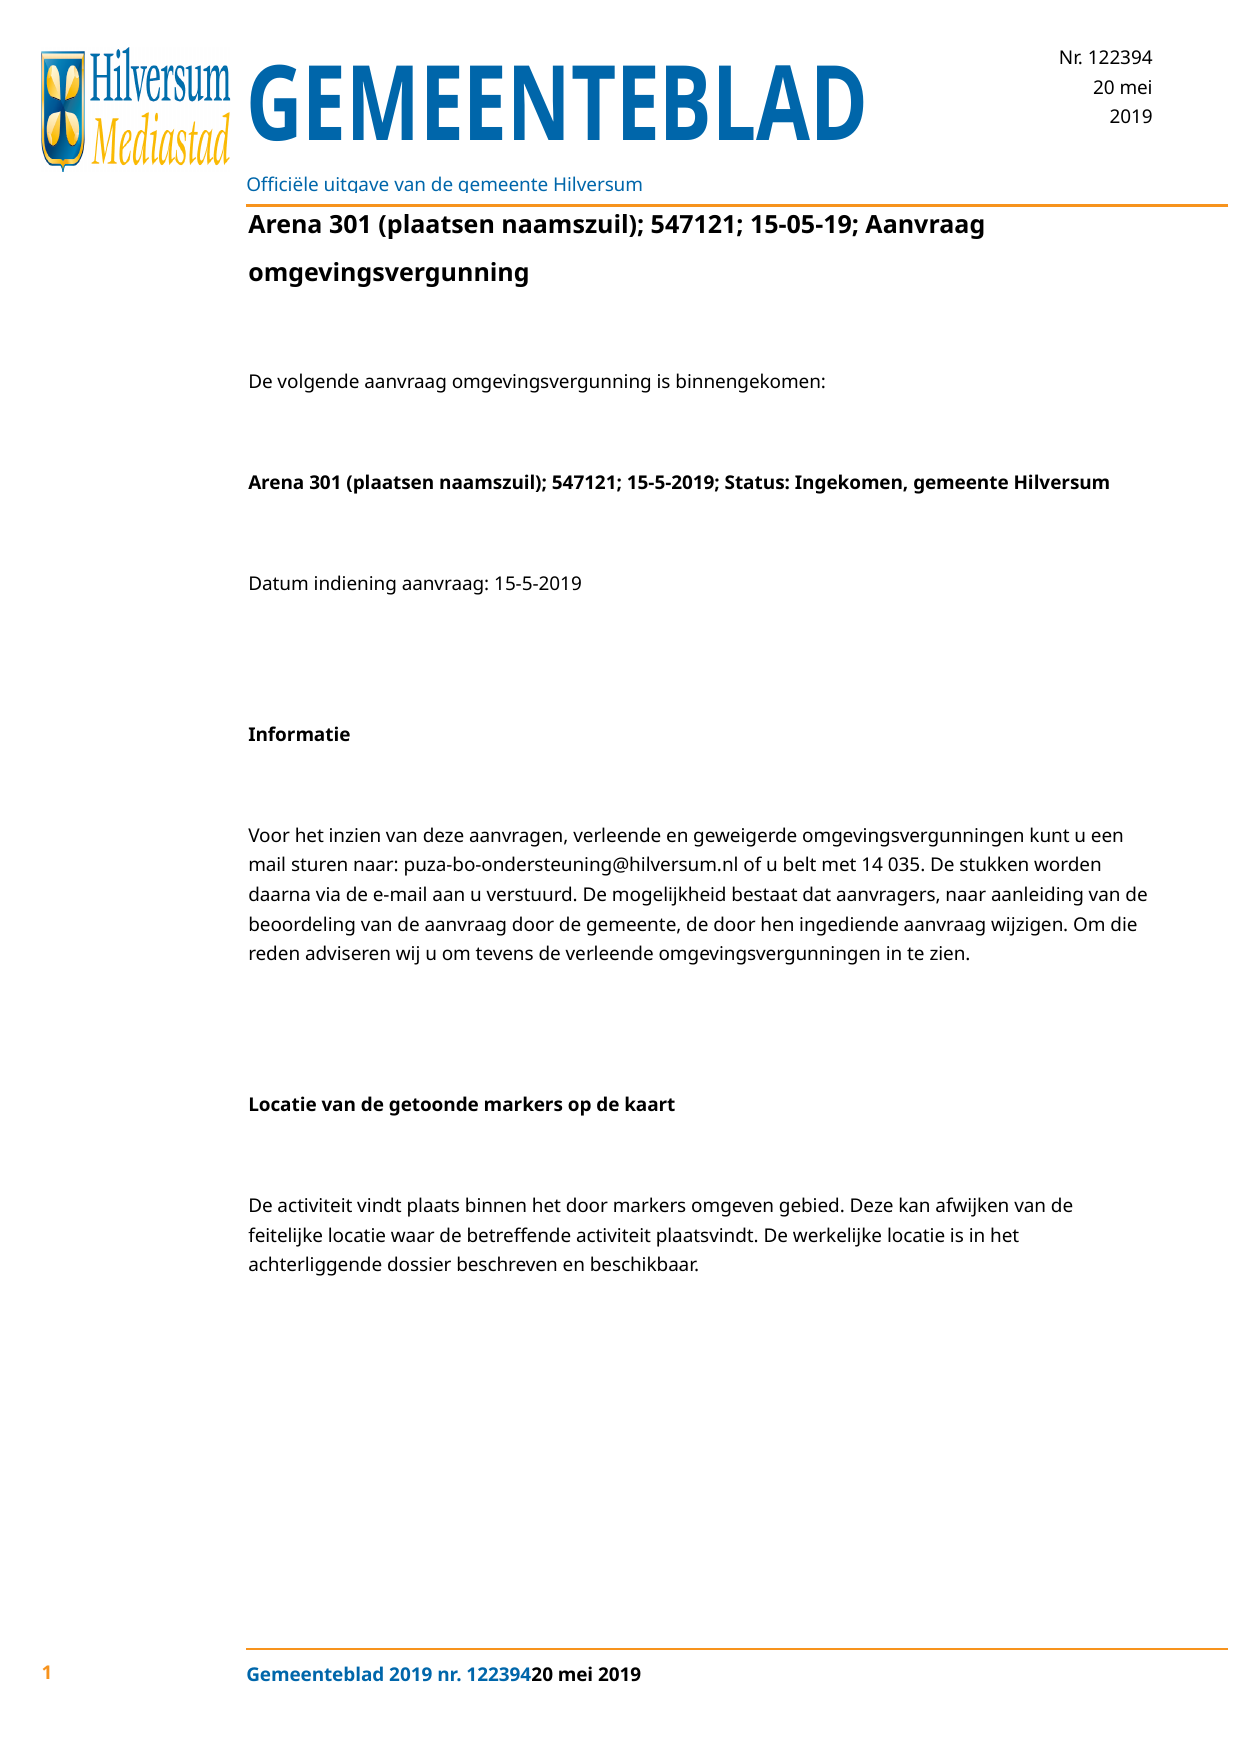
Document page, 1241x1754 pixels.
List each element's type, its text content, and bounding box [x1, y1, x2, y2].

text Voor het inzien van deze aanvragen, verleende en geweigerde omgevingsvergunningen kunt u een mail sturen naar: puza-bo-ondersteuning@hilversum.nl of u belt met 14 035. De stukken worden daarna via de e-mail aan u verstuurd. De mogelijkheid bestaat dat aanvragers, naar aanleiding van de beoordeling van de aanvraag door de gemeente, de door hen ingediende aanvraag wijzigen. Om die reden adviseren wij u om tevens de verleende omgevingsvergunningen in te zien. [248, 822, 1152, 966]
text De volgende aanvraag omgevingsvergunning is binnengekomen: [248, 368, 1152, 394]
text Datum indiening aanvraag: 15-5-2019 [248, 570, 1152, 596]
picture [41, 47, 231, 172]
text De activiteit vindt plaats binnen het door markers omgeven gebied. Deze kan afwijken van de feitelijke locatie waar de betreffende activiteit plaatsvindt. De werkelijke locatie is in het achterliggende dossier beschreven en beschikbaar. [248, 1192, 1152, 1277]
text Locatie van de getoonde markers op de kaart [248, 1092, 1152, 1117]
text Informatie [248, 721, 1152, 747]
text Arena 301 (plaatsen naamszuil); 547121; 15-5-2019; Status: Ingekomen, gemeente Hilversum [248, 469, 1152, 495]
text Arena 301 (plaatsen naamszuil); 547121; 15-05-19; Aanvraag omgevingsvergunning [248, 207, 1152, 288]
